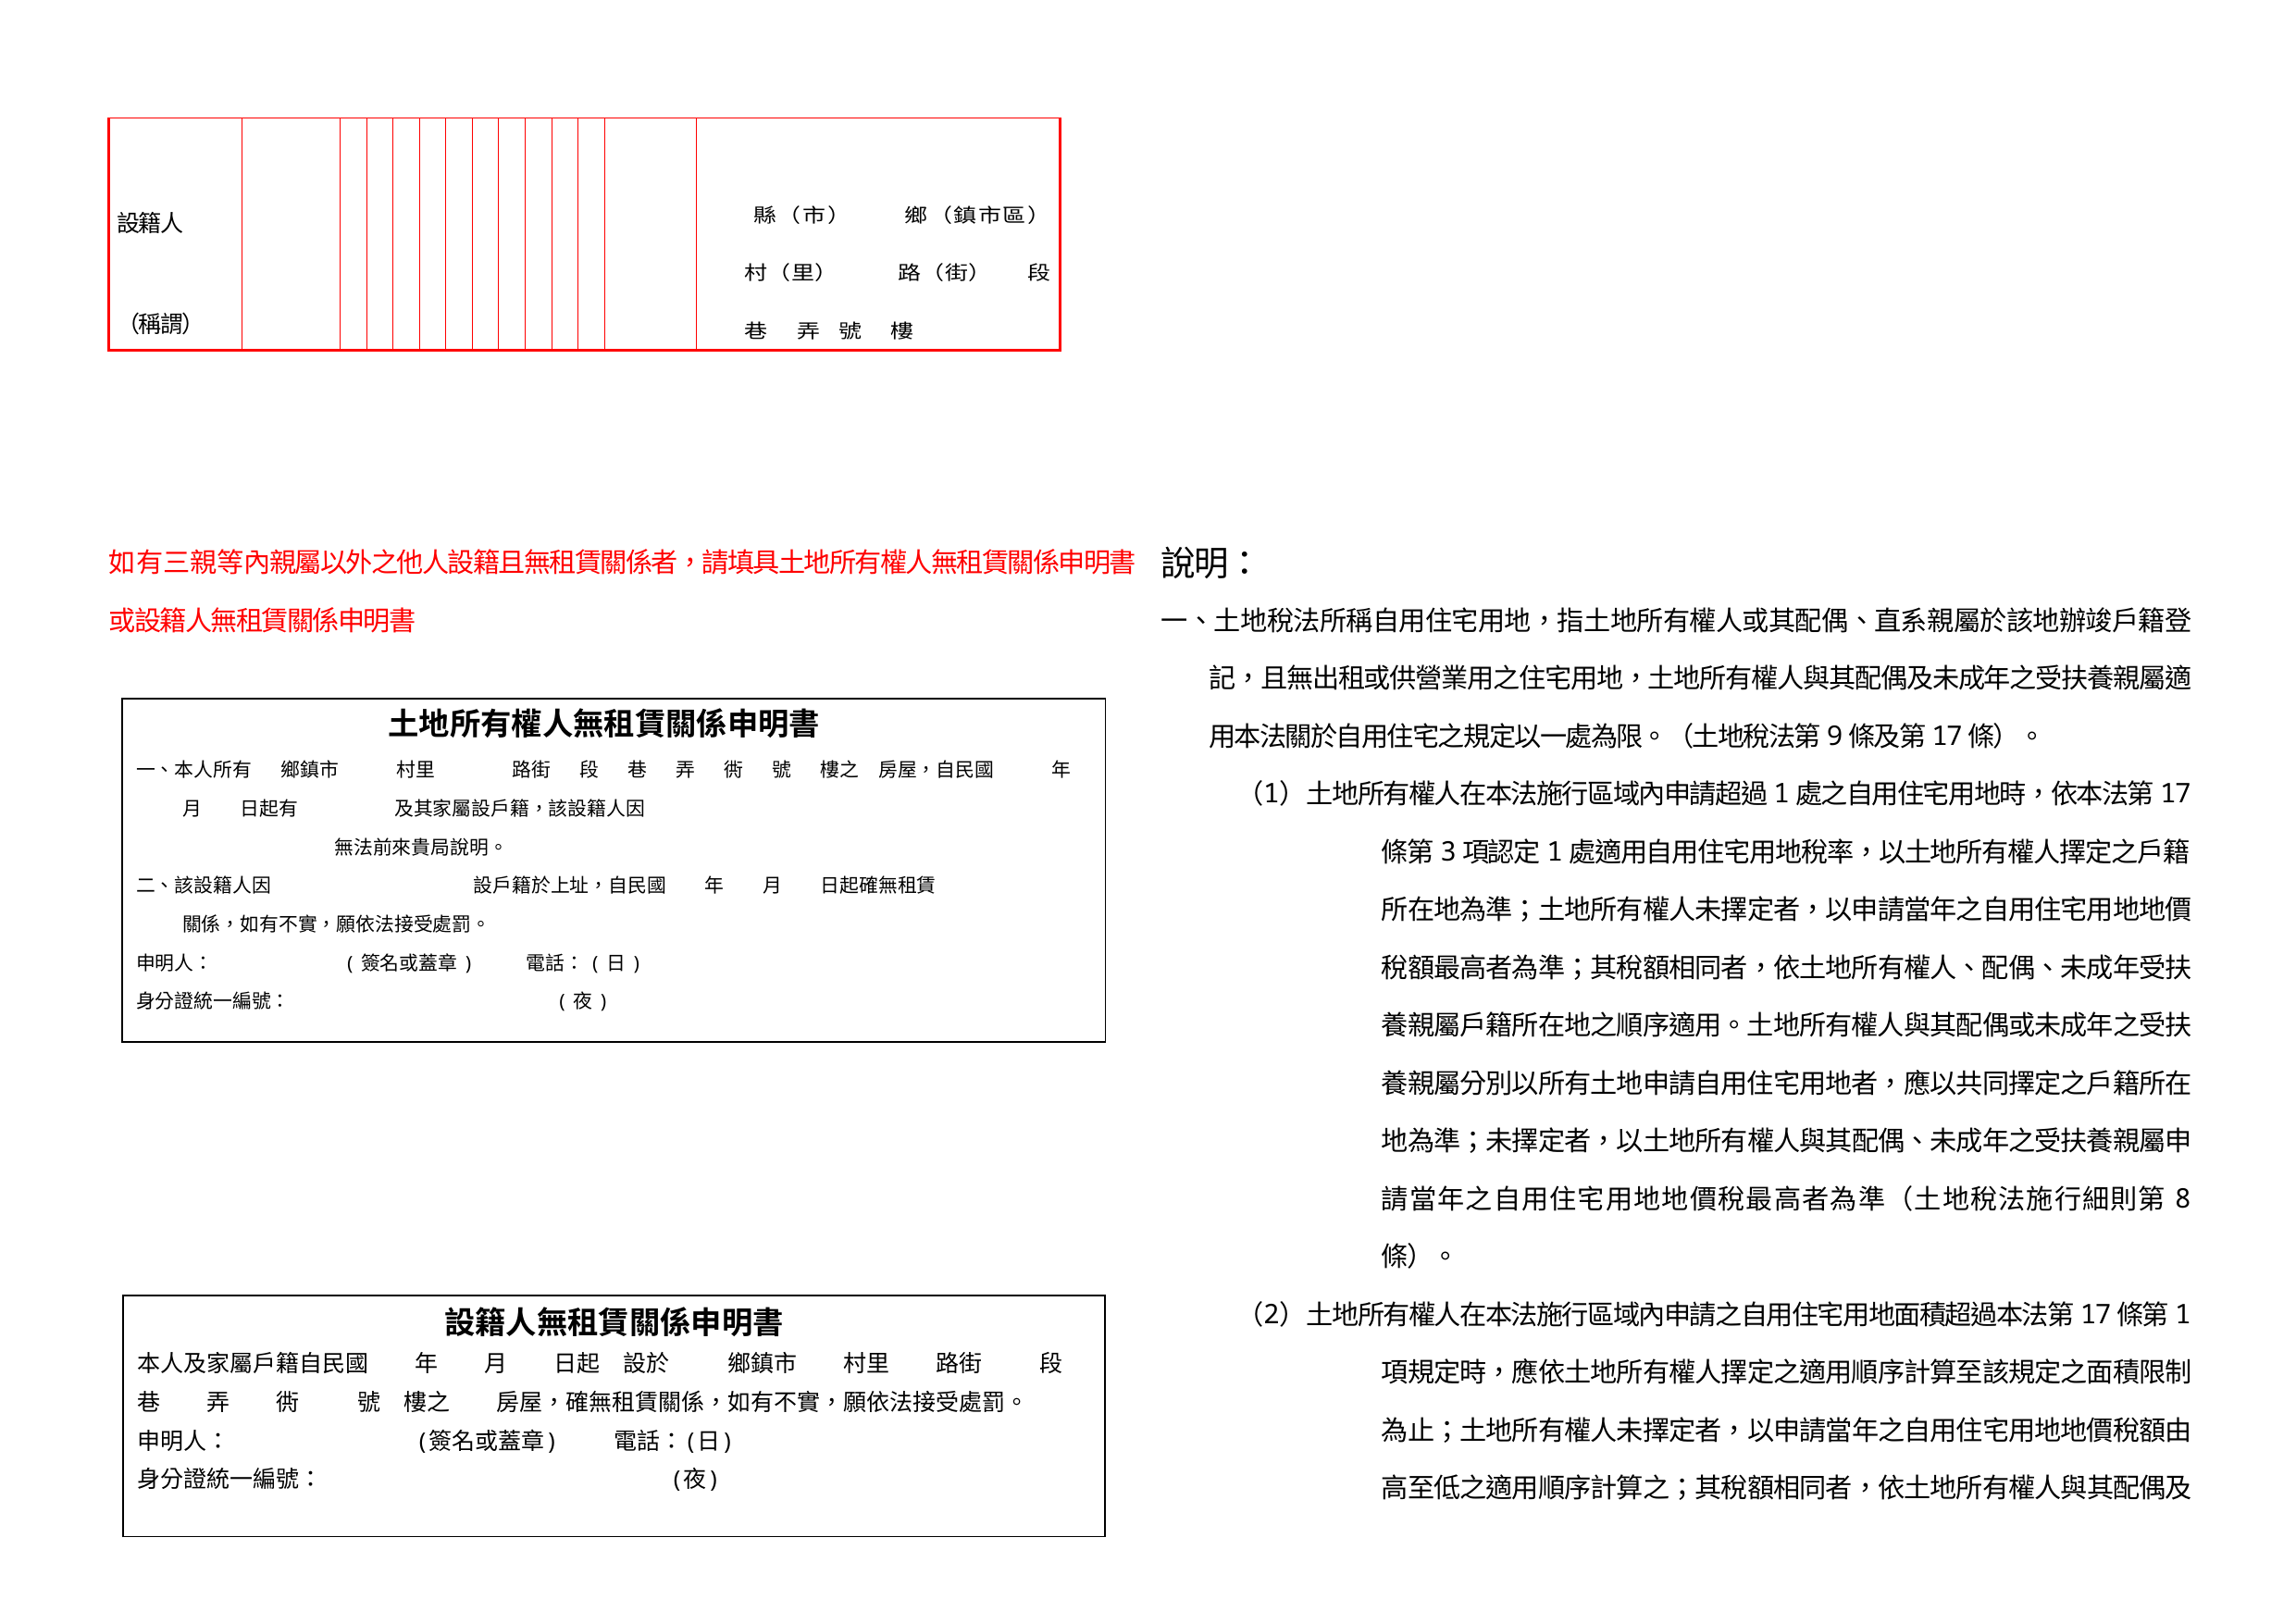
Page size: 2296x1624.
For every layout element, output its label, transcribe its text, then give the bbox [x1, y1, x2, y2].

table_cell [473, 118, 498, 349]
table_cell [552, 118, 577, 349]
table_cell [578, 118, 604, 349]
table_cell 縣（市） 鄉（鎮市區） 村（里） 路（街） 段 巷 弄 號 樓 [697, 118, 1059, 349]
table_header 說明： 一、土地稅法所稱自用住宅用地，指土地所有權人或其配偶、直系親屬於該地辦竣戶籍登記，且無出租或供營業用之住宅用地，土地所有權人與其配偶及未成年之受扶養親屬適用本法關於自用住宅之規定以一處為限。（土地稅法第9條及第17條）。 土地所有權人在本法施行區域內申請超過1處之自用住宅用地時，依本法第17條第3項認定1處適用自用住宅用地稅率，以土地所有權人擇定之戶籍所在地為準；土地所有權人未擇定者，以申請當年之自用住宅用地地價稅額最高者為準；其稅額相同者，依土地所有權人、配偶、未成年受扶養親屬戶籍所在地之順序適用。土地所有權人與其配偶或未成年之受扶養親屬分別以所有土地申請自用住宅用地者，應以共同擇定之戶籍所在地為準；未擇定者，以土地所有權人與其配偶、未成年之受扶養親屬申請當年之自用住宅用地地價稅最高者為準（土地稅法施行細則第8條）。 土地所有權人在本法施行區域內申請之自用住宅用地面積超過本法第17條第1項規定時，應依土地所有權人擇定之適用順序計算至該規定之面積限制為止；土地所有權人未擇定者，以申請當年之自用住宅用地地價稅額由高至低之適用順序計算之；其稅額相同者，依土地所有權人與其配偶及 [1150, 523, 2203, 1506]
table_header 如有三親等內親屬以外之他人設籍且無租賃關係者，請填具土地所有權人無租賃關係申明書或設籍人無租賃關係申明書 若房屋於77年4月29日以前建築完成而無建物證明文件者，請填具房屋基地坐落申明書 配偶如為外籍人士，無身分證字號者，請填配偶無不動產申明書 [124, 1296, 1104, 1536]
table_cell 設籍人 （稱謂） [110, 118, 242, 349]
table_cell [393, 118, 419, 349]
table_header 地價稅自用住宅用地申請書 申請日期： 年 月 日 依都市計畫規定不得作為住宅使用地區，如違反規定，將依都市計畫法第79條處以6至30萬元罰鍰並勒令停止使用，如有疑問請洽臺東縣政府(所屬都市計畫主管機關)。 （請於9月22日前提出申請，逾期申請自次年起適用） 本人所有表列土地係自用住宅用地，業經辦竣戶籍登記，且無出租或供營業用情事。 檢附證件： 1.建築改良物證明文件：(1)建築改良物所有權狀影本、使用執照影本或建物勘測成果圖。 (2)若房屋於77年4月29日以前建築完成而無上款資料之一者，請填具房屋基地坐落申明書 ◎(3)已填註房屋建號得免附建物證明文件。 2.其他：如有三親等內親屬以外之他人設籍且無租賃關係者，請填具申請書背面之土地所有權人無租賃關係申明書或設籍人無租賃關係申明書，外籍配偶請填具配偶無不動產申明書。 土地使用情形 土地所有權人及配偶、未成年之受扶養親屬設籍人資料： [98, 118, 1150, 410]
table_cell [526, 118, 552, 349]
table_cell [499, 118, 525, 349]
table_cell [605, 118, 696, 349]
table_cell [367, 118, 392, 349]
table_header 本人所有土地申請自用住宅用地已達2處以上，請依下列勾選方式認定適用順序：（如2處以上自用住宅用地面積未超過都市土地3公畝、非都市土地7公畝者，且免依土地稅法第17條第3項規定選擇1處者，本項免填） 依檢附之「地價稅自用住宅用地適用順序申明書」認定適用順序（申明書如附件）。 不擇定，請依土地稅法施行細則第8條第1項或第9條規定認定。 本人及配偶、未成年之受撫養親屬所有符合土地稅法第9條及第17條第1項規定之自用住宅用地，依同法第17條第3項規定僅能有1處，請依下列勾選方式認定：（如無此情況，本項免填） 依檢附之「依土地稅法第17條第3項規定適用自用住宅用地申明書」認定，即以本人及配偶、未成年之受撫養親屬共同擇定之戶籍所在地為準（申明書如附件）。 不擇定，請依土地稅法施行細則第8條第2項規定認定。 上列房屋原供 使用，現已變更為住宅使用，請同時改按住家用稅率課徵房屋稅。 自住用（本人、配偶及未成年子女持有自住房屋未超過全國3戶）。 非自住用。 此 致 臺東縣稅務局 所有權人姓名： （簽名或蓋章） 身 分 證 或 營 業 人 聯絡電話： 手機： 居住所地址： 縣（市） 鄉（鎮市區） 村（里） 鄰 路（街） 段 巷 弄 號 樓 室 電子信箱： 申請日期： 年 月 日 ※上開地址為地價稅繳款書送單地址，日後如需變更送單地址，請以電話或書面洽稽徵機關辦理更址。 [1150, 118, 2203, 410]
table_header 如有三親等內親屬以外之他人設籍且無租賃關係者，請填具土地所有權人無租賃關係申明書或設籍人無租賃關係申明書 若房屋於77年4月29日以前建築完成而無建物證明文件者，請填具房屋基地坐落申明書 配偶如為外籍人士，無身分證字號者，請填配偶無不動產申明書 [98, 523, 1150, 1506]
table_cell [420, 118, 445, 349]
table_cell [242, 118, 340, 349]
table_cell [446, 118, 472, 349]
table_cell [341, 118, 366, 349]
